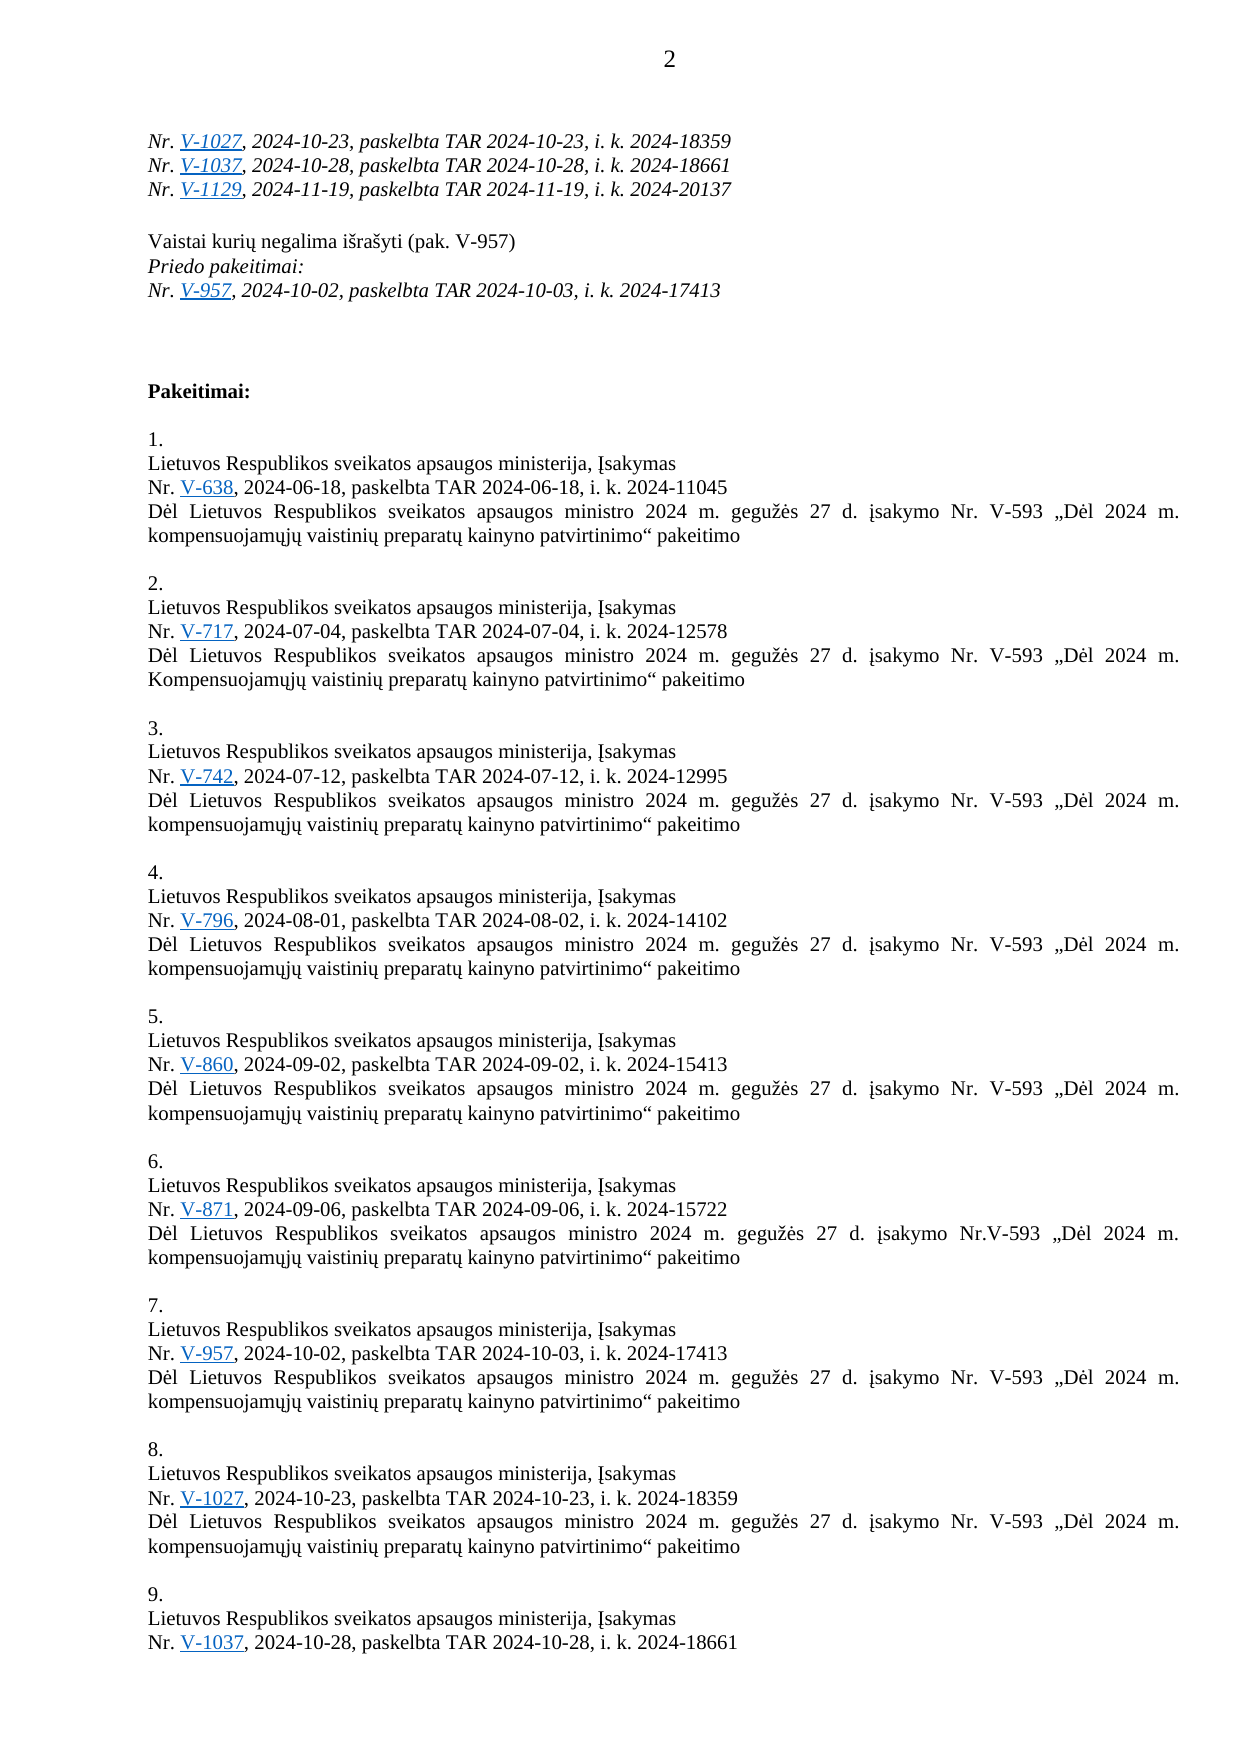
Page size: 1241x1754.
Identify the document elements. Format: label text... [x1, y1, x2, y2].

text 4. [148, 860, 1181, 884]
text Lietuvos Respublikos sveikatos apsaugos ministerija, Įsakymas [148, 1028, 1181, 1052]
text Dėl Lietuvos Respublikos sveikatos apsaugos ministro 2024 m. gegužės 27 d. įsakymo Nr.V-593 „Dėl 2024 m. kompensuojamųjų vaistinių preparatų kainyno patvirtinimo“ pakeitimo [148, 1221, 1181, 1269]
text Nr. V-1037, 2024-10-28, paskelbta TAR 2024-10-28, i. k. 2024-18661 [148, 1630, 1181, 1654]
text 1. [148, 427, 1181, 451]
text Nr. V-957, 2024-10-02, paskelbta TAR 2024-10-03, i. k. 2024-17413 [148, 1341, 1181, 1365]
text 6. [148, 1148, 1181, 1173]
text 9. [148, 1582, 1181, 1606]
text Lietuvos Respublikos sveikatos apsaugos ministerija, Įsakymas [148, 1173, 1181, 1197]
text Nr. V-1129, 2024-11-19, paskelbta TAR 2024-11-19, i. k. 2024-20137 [148, 177, 1181, 201]
text Nr. V-871, 2024-09-06, paskelbta TAR 2024-09-06, i. k. 2024-15722 [148, 1197, 1181, 1221]
text Lietuvos Respublikos sveikatos apsaugos ministerija, Įsakymas [148, 1461, 1181, 1485]
text Nr. V-1027, 2024-10-23, paskelbta TAR 2024-10-23, i. k. 2024-18359 [148, 1485, 1181, 1509]
text Vaistai kurių negalima išrašyti (pak. V-957) [148, 229, 1181, 253]
text Nr. V-742, 2024-07-12, paskelbta TAR 2024-07-12, i. k. 2024-12995 [148, 763, 1181, 788]
text Nr. V-1037, 2024-10-28, paskelbta TAR 2024-10-28, i. k. 2024-18661 [148, 153, 1181, 177]
text Lietuvos Respublikos sveikatos apsaugos ministerija, Įsakymas [148, 884, 1181, 908]
text Lietuvos Respublikos sveikatos apsaugos ministerija, Įsakymas [148, 1317, 1181, 1341]
text Dėl Lietuvos Respublikos sveikatos apsaugos ministro 2024 m. gegužės 27 d. įsakymo Nr. V-593 „Dėl 2024 m. kompensuojamųjų vaistinių preparatų kainyno patvirtinimo“ pakeitimo [148, 1365, 1181, 1413]
text Nr. V-717, 2024-07-04, paskelbta TAR 2024-07-04, i. k. 2024-12578 [148, 619, 1181, 643]
text Dėl Lietuvos Respublikos sveikatos apsaugos ministro 2024 m. gegužės 27 d. įsakymo Nr. V-593 „Dėl 2024 m. kompensuojamųjų vaistinių preparatų kainyno patvirtinimo“ pakeitimo [148, 1076, 1181, 1124]
text Dėl Lietuvos Respublikos sveikatos apsaugos ministro 2024 m. gegužės 27 d. įsakymo Nr. V-593 „Dėl 2024 m. kompensuojamųjų vaistinių preparatų kainyno patvirtinimo“ pakeitimo [148, 788, 1181, 836]
text Dėl Lietuvos Respublikos sveikatos apsaugos ministro 2024 m. gegužės 27 d. įsakymo Nr. V-593 „Dėl 2024 m. kompensuojamųjų vaistinių preparatų kainyno patvirtinimo“ pakeitimo [148, 1509, 1181, 1558]
text 8. [148, 1437, 1181, 1461]
text Nr. V-957, 2024-10-02, paskelbta TAR 2024-10-03, i. k. 2024-17413 [148, 278, 1181, 302]
text Dėl Lietuvos Respublikos sveikatos apsaugos ministro 2024 m. gegužės 27 d. įsakymo Nr. V-593 „Dėl 2024 m. kompensuojamųjų vaistinių preparatų kainyno patvirtinimo“ pakeitimo [148, 499, 1181, 547]
text Nr. V-1027, 2024-10-23, paskelbta TAR 2024-10-23, i. k. 2024-18359 [148, 128, 1181, 153]
text Nr. V-638, 2024-06-18, paskelbta TAR 2024-06-18, i. k. 2024-11045 [148, 475, 1181, 499]
text Nr. V-796, 2024-08-01, paskelbta TAR 2024-08-02, i. k. 2024-14102 [148, 908, 1181, 932]
text 7. [148, 1293, 1181, 1317]
text 5. [148, 1004, 1181, 1028]
text 3. [148, 715, 1181, 739]
text Dėl Lietuvos Respublikos sveikatos apsaugos ministro 2024 m. gegužės 27 d. įsakymo Nr. V-593 „Dėl 2024 m. Kompensuojamųjų vaistinių preparatų kainyno patvirtinimo“ pakeitimo [148, 643, 1181, 691]
text Lietuvos Respublikos sveikatos apsaugos ministerija, Įsakymas [148, 739, 1181, 763]
text Priedo pakeitimai: [148, 253, 1181, 278]
text Dėl Lietuvos Respublikos sveikatos apsaugos ministro 2024 m. gegužės 27 d. įsakymo Nr. V-593 „Dėl 2024 m. kompensuojamųjų vaistinių preparatų kainyno patvirtinimo“ pakeitimo [148, 932, 1181, 980]
text Lietuvos Respublikos sveikatos apsaugos ministerija, Įsakymas [148, 1606, 1181, 1630]
text 2. [148, 571, 1181, 595]
text Pakeitimai: [148, 378, 1181, 403]
text Lietuvos Respublikos sveikatos apsaugos ministerija, Įsakymas [148, 451, 1181, 475]
text Nr. V-860, 2024-09-02, paskelbta TAR 2024-09-02, i. k. 2024-15413 [148, 1052, 1181, 1076]
text Lietuvos Respublikos sveikatos apsaugos ministerija, Įsakymas [148, 595, 1181, 619]
